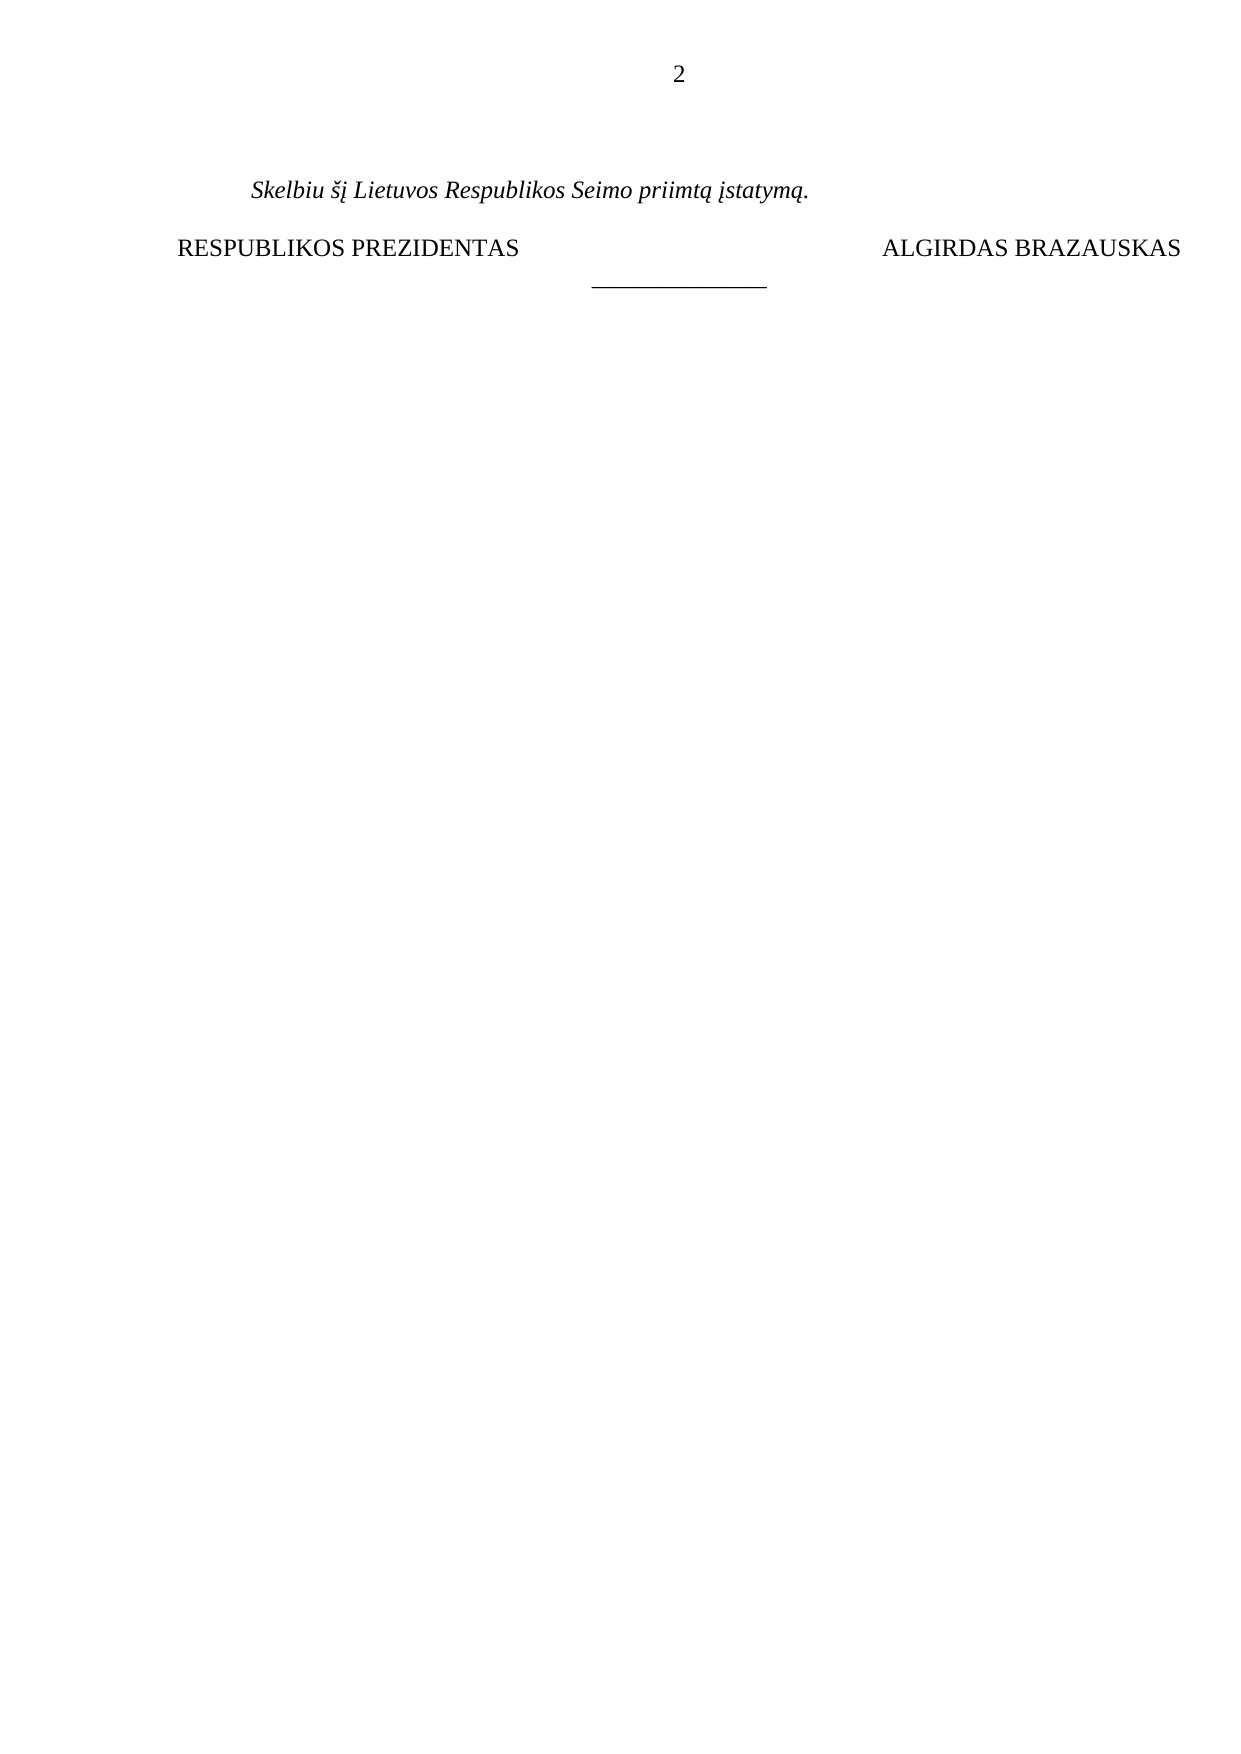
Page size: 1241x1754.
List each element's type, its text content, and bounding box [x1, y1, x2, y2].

text Skelbiu šį Lietuvos Respublikos Seimo priimtą įstatymą. [177, 176, 1181, 204]
text ______________ [177, 262, 1181, 291]
text RESPUBLIKOS PREZIDENTAS ALGIRDAS BRAZAUSKAS [177, 233, 1181, 262]
